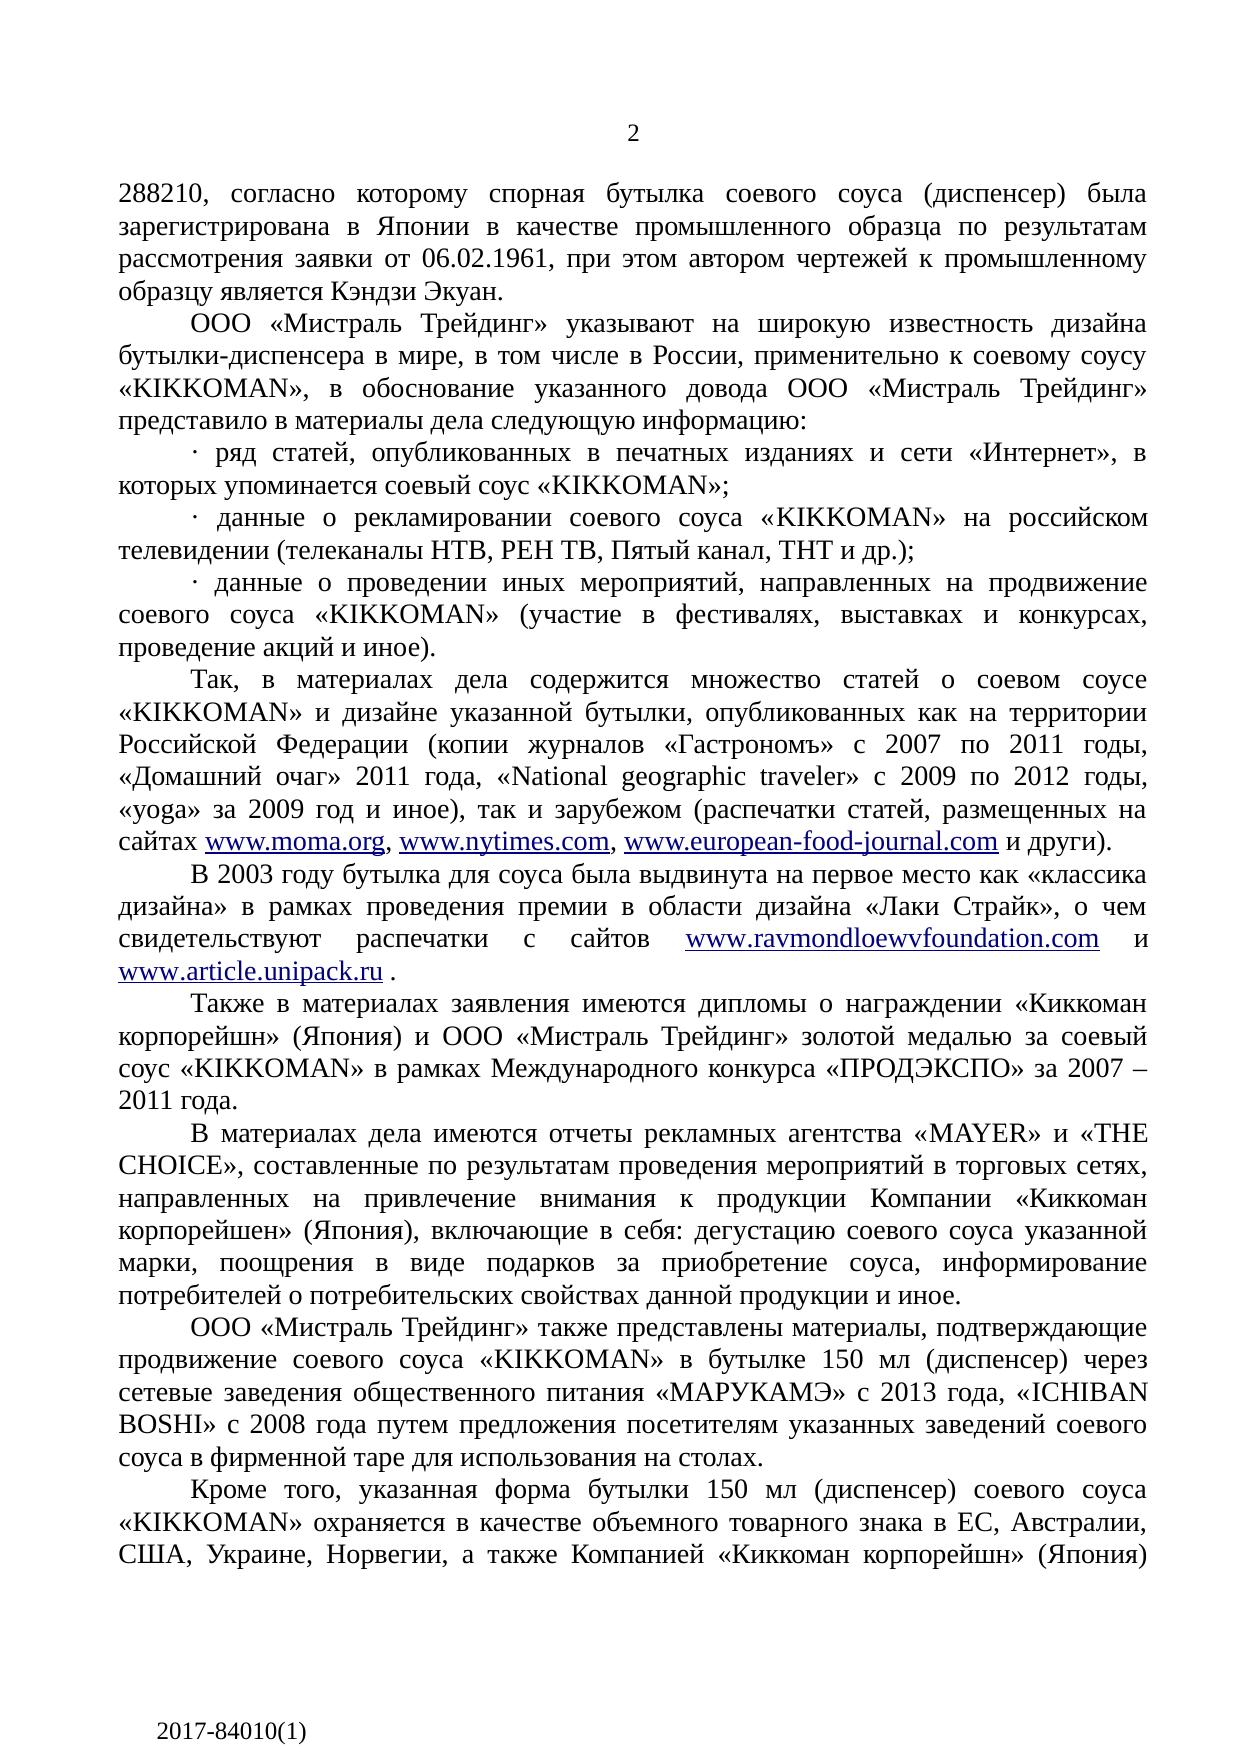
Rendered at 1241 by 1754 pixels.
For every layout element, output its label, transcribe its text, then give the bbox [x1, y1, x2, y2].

text · данные о рекламировании соевого соуса «KIKKOMAN» на российском телевидении (телеканалы НТВ, РЕН ТВ, Пятый канал, ТНТ и др.); [118, 500, 1148, 565]
text Так, в материалах дела содержится множество статей о соевом соусе «KIKKOMAN» и дизайне указанной бутылки, опубликованных как на территории Российской Федерации (копии журналов «Гастрономъ» с 2007 по 2011 годы, «Домашний очаг» 2011 года, «National geographic traveler» с 2009 по 2012 годы, «yoga» за 2009 год и иное), так и зарубежом (распечатки статей, размещенных на сайтах www.moma.org, www.nytimes.com, www.european-food-journal.com и други). [118, 662, 1148, 857]
text · данные о проведении иных мероприятий, направленных на продвижение соевого соуса «KIKKOMAN» (участие в фестивалях, выставках и конкурсах, проведение акций и иное). [118, 565, 1148, 662]
text Кроме того, указанная форма бутылки 150 мл (диспенсер) соевого соуса «KIKKOMAN» охраняется в качестве объемного товарного знака в ЕС, Австралии, США, Украине, Норвегии, а также Компанией «Киккоман корпорейшн» (Япония) [118, 1472, 1148, 1569]
text 288210, согласно которому спорная бутылка соевого соуса (диспенсер) была зарегистрирована в Японии в качестве промышленного образца по результатам рассмотрения заявки от 06.02.1961, при этом автором чертежей к промышленному образцу является Кэндзи Экуан. [118, 176, 1148, 306]
text В материалах дела имеются отчеты рекламных агентства «MAYER» и «THE CHOICE», составленные по результатам проведения мероприятий в торговых сетях, направленных на привлечение внимания к продукции Компании «Киккоман корпорейшен» (Япония), включающие в себя: дегустацию соевого соуса указанной марки, поощрения в виде подарков за приобретение соуса, информирование потребителей о потребительских свойствах данной продукции и иное. [118, 1116, 1148, 1310]
text В 2003 году бутылка для соуса была выдвинута на первое место как «классика дизайна» в рамках проведения премии в области дизайна «Лаки Страйк», о чем свидетельствуют распечатки с сайтов www.ravmondloewvfoundation.com и www.article.unipack.ru . [118, 857, 1148, 986]
text ООО «Мистраль Трейдинг» также представлены материалы, подтверждающие продвижение соевого соуса «KIKKOMAN» в бутылке 150 мл (диспенсер) через сетевые заведения общественного питания «МАРУКАМЭ» с 2013 года, «ICHIBAN BOSHI» с 2008 года путем предложения посетителям указанных заведений соевого соуса в фирменной таре для использования на столах. [118, 1310, 1148, 1472]
text ООО «Мистраль Трейдинг» указывают на широкую известность дизайна бутылки-диспенсера в мире, в том числе в России, применительно к соевому соусу «KIKKOMAN», в обоснование указанного довода ООО «Мистраль Трейдинг» представило в материалы дела следующую информацию: [118, 306, 1148, 436]
text · ряд статей, опубликованных в печатных изданиях и сети «Интернет», в которых упоминается соевый соус «KIKKOMAN»; [118, 436, 1148, 500]
text Также в материалах заявления имеются дипломы о награждении «Киккоман корпорейшн» (Япония) и ООО «Мистраль Трейдинг» золотой медалью за соевый соус «KIKKOMAN» в рамках Международного конкурса «ПРОДЭКСПО» за 2007 – 2011 года. [118, 986, 1148, 1116]
